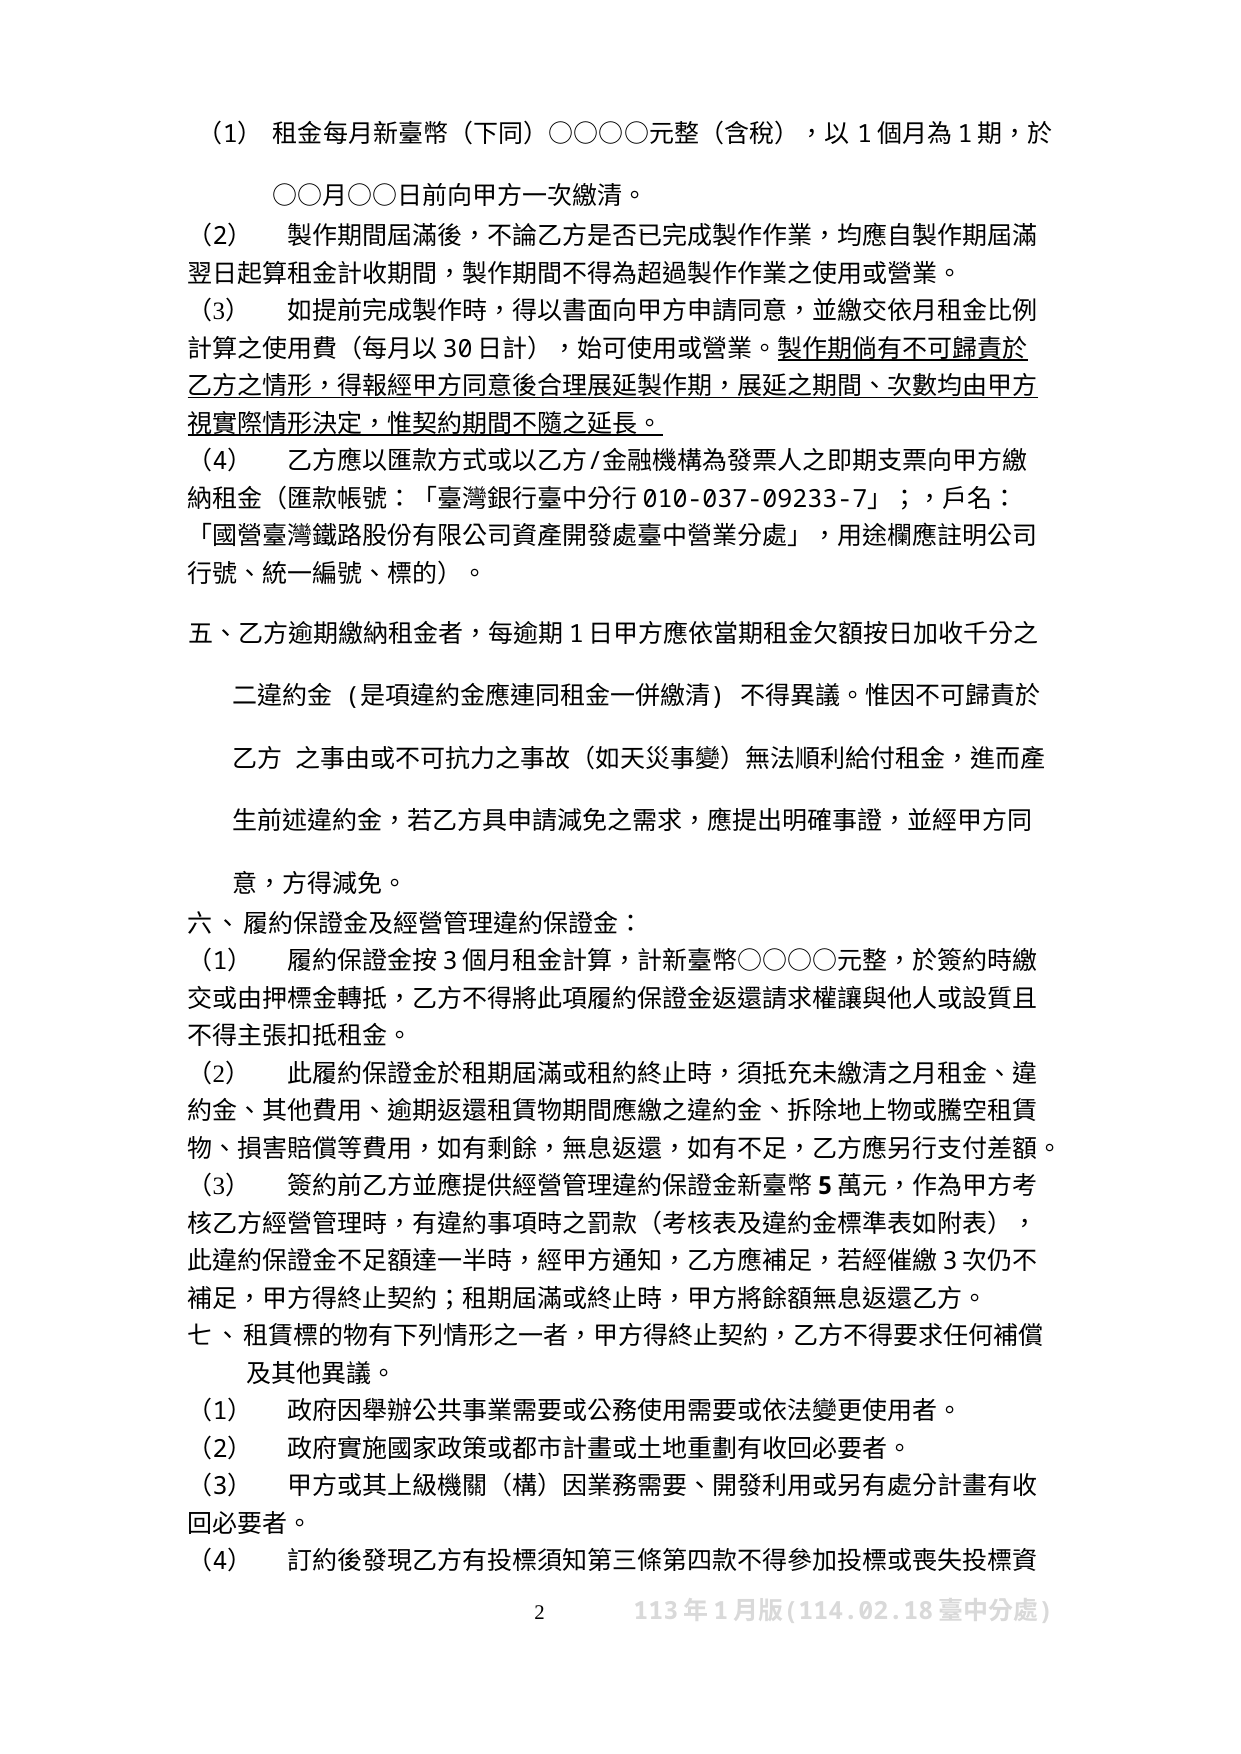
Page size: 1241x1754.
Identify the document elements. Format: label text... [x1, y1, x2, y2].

list 履約保證金按3個月租金計算，計新臺幣○○○○元整，於簽約時繳交或由押標金轉抵，乙方不得將此項履約保證金返還請求權讓與他人或設質且不得主張扣抵租金。 [187, 939, 1047, 1052]
list 政府實施國家政策或都市計畫或土地重劃有收回必要者。 [187, 1427, 1047, 1464]
text 六、履約保證金及經營管理違約保證金： [187, 902, 1053, 939]
list 此履約保證金於租期屆滿或租約終止時，須抵充未繳清之月租金、違約金、其他費用、逾期返還租賃物期間應繳之違約金、拆除地上物或騰空租賃物、損害賠償等費用，如有剩餘，無息返還，如有不足，乙方應另行支付差額。 [187, 1052, 1047, 1164]
list 製作期間屆滿後，不論乙方是否已完成製作作業，均應自製作期屆滿翌日起算租金計收期間，製作期間不得為超過製作作業之使用或營業。 [187, 214, 1047, 289]
list 如提前完成製作時，得以書面向甲方申請同意，並繳交依月租金比例計算之使用費（每月以30日計），始可使用或營業。製作期倘有不可歸責於乙方之情形，得報經甲方同意後合理展延製作期，展延之期間、次數均由甲方視實際情形決定，惟契約期間不隨之延長。 [187, 289, 1047, 439]
text 七、租賃標的物有下列情形之一者，甲方得終止契約，乙方不得要求任何補償及其他異議。 [187, 1314, 1053, 1389]
list 租金每月新臺幣（下同）○○○○元整（含稅），以1個月為1期，於○○月○○日前向甲方一次繳清。 [198, 89, 1053, 214]
list 甲方或其上級機關（構）因業務需要、開發利用或另有處分計畫有收回必要者。 [187, 1464, 1047, 1539]
text 五、乙方逾期繳納租金者，每逾期1日甲方應依當期租金欠額按日加收千分之二違約金 (是項違約金應連同租金一併繳清) 不得異議。惟因不可歸責於乙方 之事由或不可抗力之事故（如天災事變）無法順利給付租金，進而產生前述違約金，若乙方具申請減免之需求，應提出明確事證，並經甲方同意，方得減免。 [188, 589, 1053, 902]
list 訂約後發現乙方有投標須知第三條第四款不得參加投標或喪失投標資 [187, 1539, 1047, 1577]
list 簽約前乙方並應提供經營管理違約保證金新臺幣5萬元，作為甲方考核乙方經營管理時，有違約事項時之罰款（考核表及違約金標準表如附表），此違約保證金不足額達一半時，經甲方通知，乙方應補足，若經催繳3次仍不補足，甲方得終止契約；租期屆滿或終止時，甲方將餘額無息返還乙方。 [187, 1164, 1047, 1314]
list 政府因舉辦公共事業需要或公務使用需要或依法變更使用者。 [187, 1389, 1047, 1427]
list 乙方應以匯款方式或以乙方/金融機構為發票人之即期支票向甲方繳納租金（匯款帳號：「臺灣銀行臺中分行010-037-09233-7」；，戶名：「國營臺灣鐵路股份有限公司資產開發處臺中營業分處」，用途欄應註明公司行號、統一編號、標的）。 [187, 439, 1047, 589]
